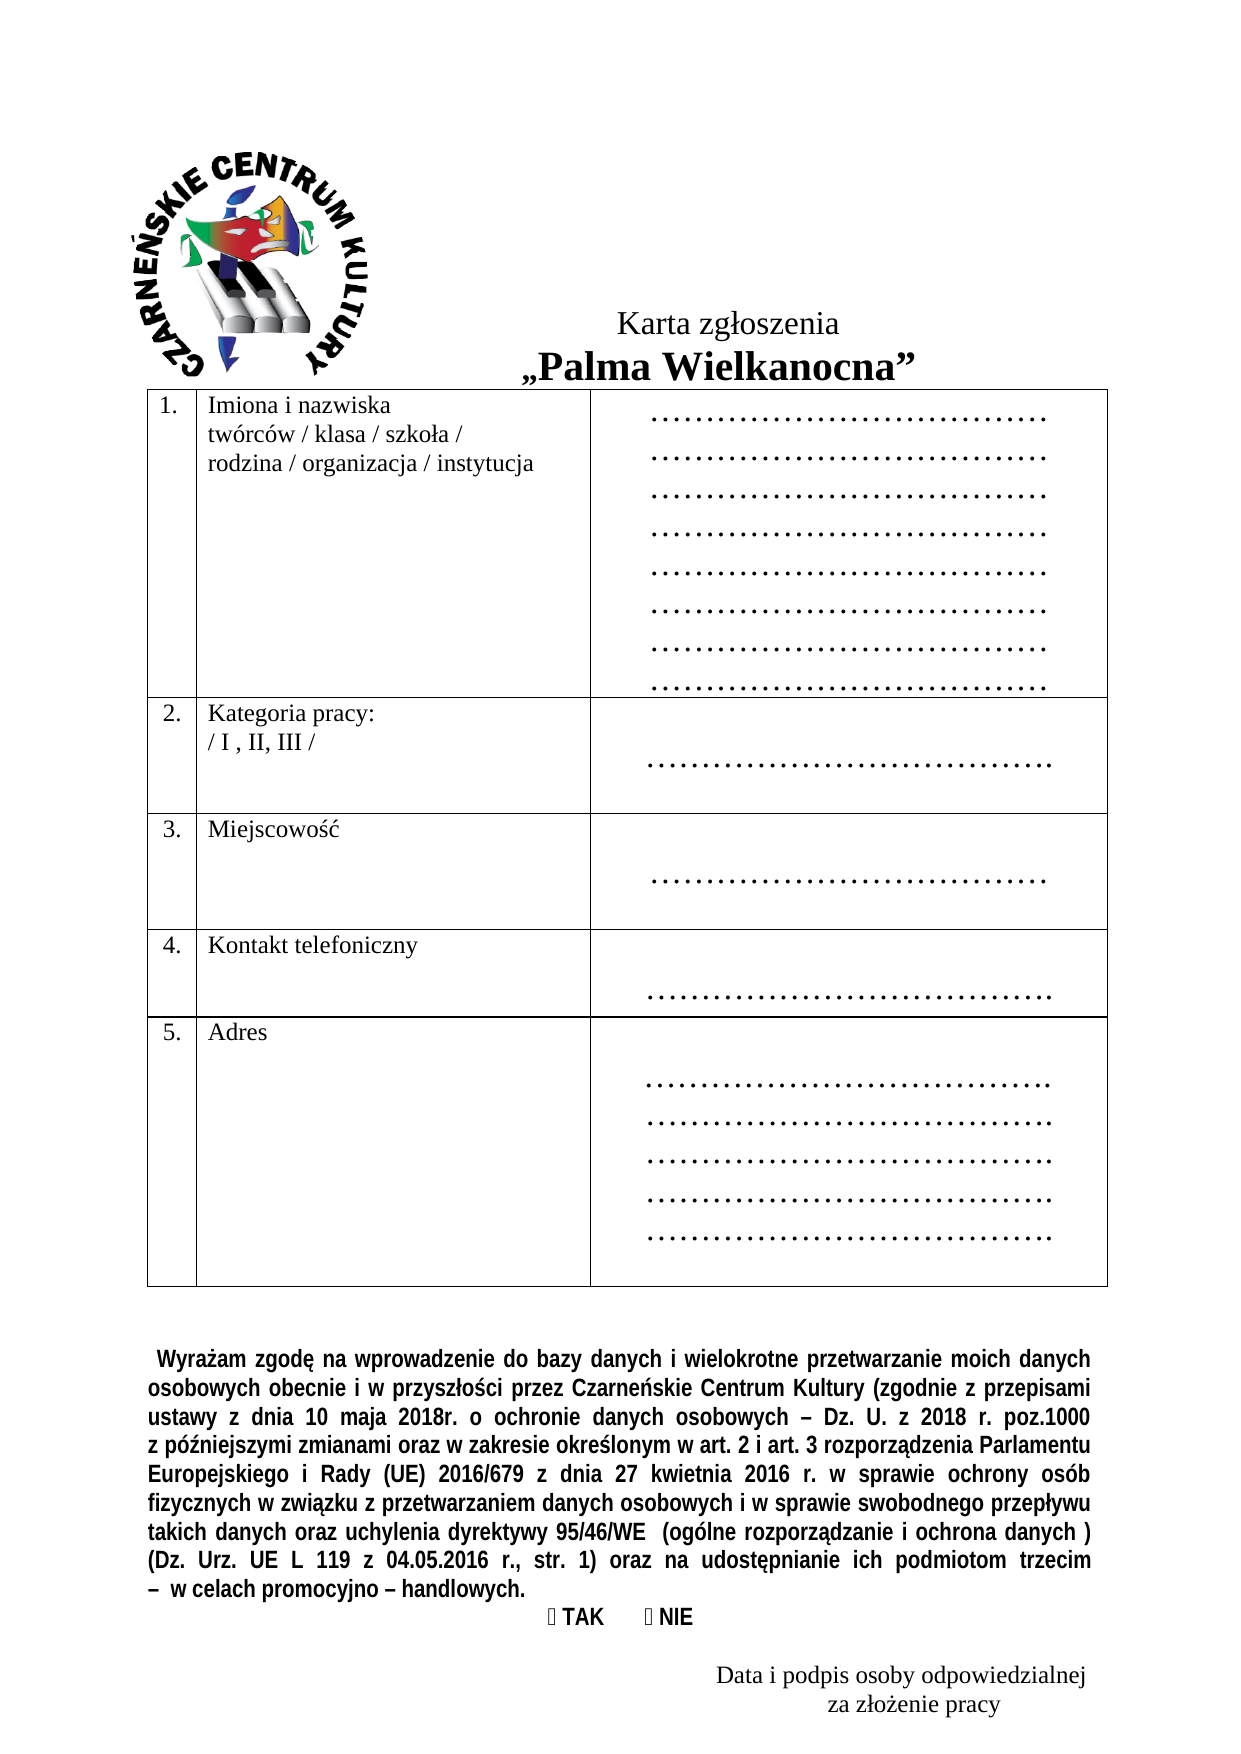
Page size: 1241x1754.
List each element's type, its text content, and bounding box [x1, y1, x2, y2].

table_cell 4. [148, 930, 196, 1016]
table_cell Miejscowość [197, 814, 590, 929]
table_cell ………………………………. [591, 930, 1107, 1016]
table_cell 3. [148, 814, 196, 929]
text  TAK  NIE [148, 1602, 1093, 1631]
table_header Imiona i nazwiska twórców / klasa / szkoła / rodzina / organizacja / instytucja [197, 390, 590, 697]
text Karta zgłoszenia [156, 303, 1093, 341]
table_cell ………………………………. ………………………………. ………………………………. ………………………………. ………………………………. [591, 1018, 1107, 1286]
table_cell Kontakt telefoniczny [197, 930, 590, 1016]
text [148, 320, 165, 341]
table_header 1. [148, 390, 196, 697]
table_cell Adres [197, 1018, 590, 1286]
table_cell 5. [148, 1018, 196, 1286]
table_cell ……………………………… [591, 814, 1107, 929]
table_cell ………………………………. [591, 698, 1107, 813]
text „Palma Wielkanocna” [148, 341, 1093, 389]
table_cell 2. [148, 698, 196, 813]
table_header ……………………………… ……………………………… ……………………………… ……………………………… ……………………………… ……………………………… ……………………………… ……………………………… [591, 390, 1107, 697]
text za złożenie pracy [148, 1689, 1093, 1717]
text Data i podpis osoby odpowiedzialnej [148, 1660, 1093, 1689]
text Wyrażam zgodę na wprowadzenie do bazy danych i wielokrotne przetwarzanie moich danych osobowych obecnie i w przyszłości przez Czarneńskie Centrum Kultury (zgodnie z przepisami ustawy z dnia 10 maja 2018r. o ochronie danych osobowych – Dz. U. z 2018 r. poz.1000 z późniejszymi zmianami oraz w zakresie określonym w art. 2 i art. 3 rozporządzenia Parlamentu Europejskiego i Rady (UE) 2016/679 z dnia 27 kwietnia 2016 r. w sprawie ochrony osób fizycznych w związku z przetwarzaniem danych osobowych i w sprawie swobodnego przepływu takich danych oraz uchylenia dyrektywy 95/46/WE (ogólne rozporządzanie i ochrona danych ) (Dz. Urz. UE L 119 z 04.05.2016 r., str. 1) oraz na udostępnianie ich podmiotom trzecim – w celach promocyjno – handlowych. [148, 1344, 1093, 1602]
table_cell Kategoria pracy: / I , II, III / [197, 698, 590, 813]
